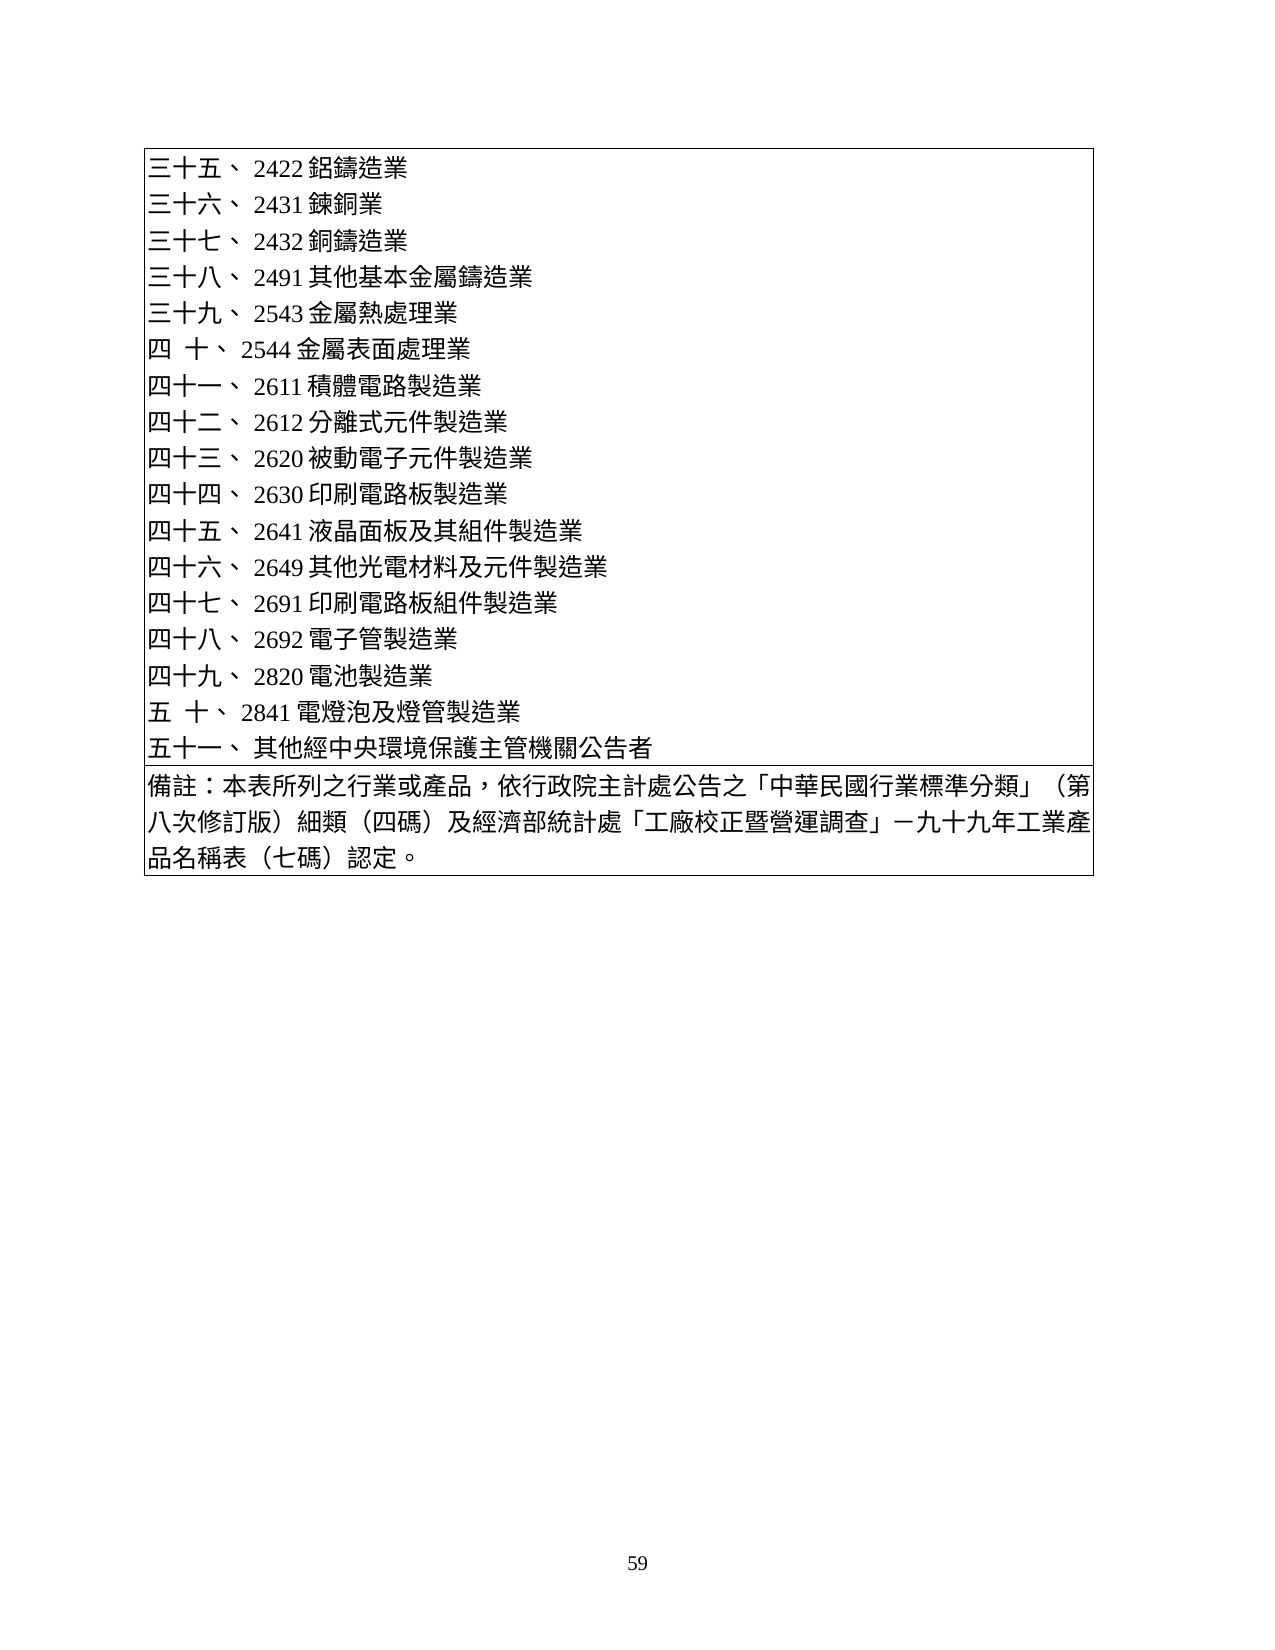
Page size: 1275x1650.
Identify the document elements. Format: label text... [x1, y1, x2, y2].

table_cell 備註：本表所列之行業或產品，依行政院主計處公告之「中華民國行業標準分類」（第八次修訂版）細類（四碼）及經濟部統計處「工廠校正暨營運調查」－九十九年工業產品名稱表（七碼）認定。 [145, 766, 1093, 875]
table_cell 三十五、 2422鋁鑄造業 三十六、 2431鍊銅業 三十七、 2432銅鑄造業 三十八、 2491其他基本金屬鑄造業 三十九、 2543金屬熱處理業 四 十、 2544金屬表面處理業 四十一、 2611積體電路製造業 四十二、 2612分離式元件製造業 四十三、 2620被動電子元件製造業 四十四、 2630印刷電路板製造業 四十五、 2641液晶面板及其組件製造業 四十六、 2649其他光電材料及元件製造業 四十七、 2691印刷電路板組件製造業 四十八、 2692電子管製造業 四十九、 2820電池製造業 五 十、 2841電燈泡及燈管製造業 五十一、 其他經中央環境保護主管機關公告者 [145, 149, 1093, 765]
